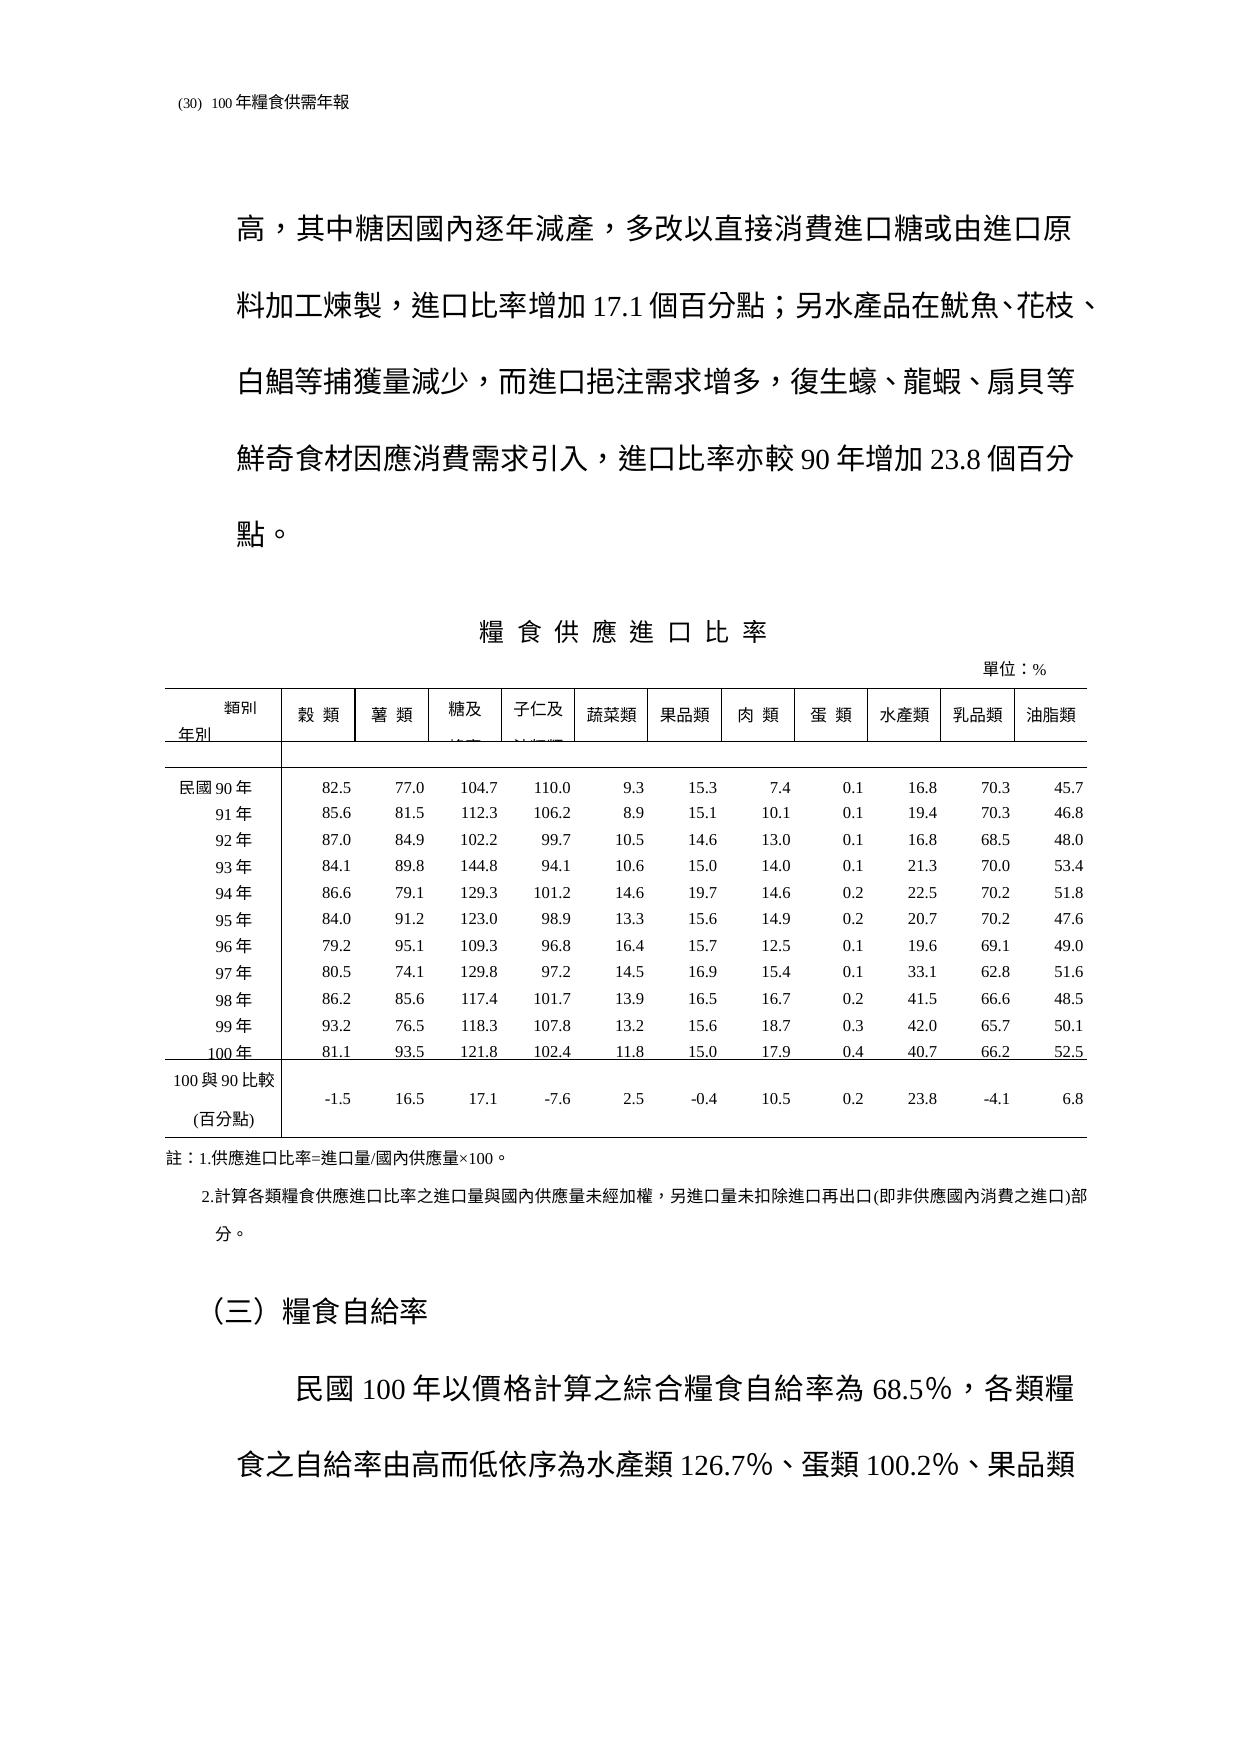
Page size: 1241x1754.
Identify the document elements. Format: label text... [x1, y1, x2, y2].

table_cell 129.3 [428, 874, 501, 900]
table_cell 106.2 [501, 794, 575, 820]
table_cell 66.2 [941, 1033, 1014, 1059]
table_cell -7.6 [501, 1060, 575, 1137]
table_cell 87.6 [355, 742, 428, 767]
table_cell 9.3 [575, 768, 648, 794]
table_cell 10.5 [721, 1060, 794, 1137]
table_cell 13.0 [721, 820, 794, 847]
table_cell 85.6 [355, 980, 428, 1006]
table_cell 15.7 [648, 927, 721, 953]
table_cell [575, 649, 648, 687]
table_cell 101.2 [501, 874, 575, 900]
table_cell 80.5 [282, 953, 355, 980]
table_cell 0.2 [794, 874, 868, 900]
table_cell 84.0 [282, 900, 355, 927]
table_cell 乳品類 [941, 689, 1014, 741]
table_cell 肉 類 [722, 689, 794, 741]
table_cell 48.5 [1014, 980, 1087, 1006]
table_cell 69.1 [282, 742, 355, 767]
table_cell 70.0 [941, 847, 1014, 873]
table_cell 51.8 [1014, 874, 1087, 900]
table_cell 107.8 [501, 1006, 575, 1033]
table_cell 民國78年 [165, 742, 281, 767]
table_cell 13.9 [575, 980, 648, 1006]
table_cell 93.5 [355, 1033, 428, 1059]
table_cell 蔬菜類 [575, 689, 647, 741]
table_cell 48.0 [1014, 820, 1087, 847]
table_cell 91.0 [501, 742, 575, 767]
table_cell 96.8 [501, 927, 575, 953]
table_cell 62.8 [941, 953, 1014, 980]
table_cell 99.7 [501, 820, 575, 847]
table_cell 70.2 [941, 874, 1014, 900]
table_cell 49.0 [1014, 927, 1087, 953]
table_cell 104.7 [428, 768, 501, 794]
table_cell 112.3 [428, 794, 501, 820]
table_cell 101.7 [501, 980, 575, 1006]
table_cell 110.0 [501, 768, 575, 794]
table_cell 96年 [165, 927, 281, 953]
table_cell 0.1 [794, 820, 868, 847]
table_cell [794, 649, 868, 687]
table_cell 95.1 [355, 927, 428, 953]
table_cell [1014, 1138, 1087, 1176]
table_cell 16.8 [868, 820, 941, 847]
table_cell 46.8 [1014, 794, 1087, 820]
table_cell 84.1 [282, 847, 355, 873]
table_cell 93年 [165, 847, 281, 873]
table_cell 16.5 [355, 1060, 428, 1137]
table_cell 0.6 [794, 742, 868, 767]
table_cell 蛋 類 [795, 689, 867, 741]
table_cell 16.7 [721, 980, 794, 1006]
table_cell [648, 1138, 721, 1176]
table_cell 油脂類 [1015, 689, 1087, 741]
table_cell 子仁及 油籽類 [502, 689, 574, 741]
table_cell 17.1 [428, 1060, 501, 1137]
table_cell 17.9 [721, 1033, 794, 1059]
table_cell [721, 649, 794, 687]
table_cell 2.5 [575, 1060, 648, 1137]
table_cell 42.0 [868, 1006, 941, 1033]
table_cell 74.1 [355, 953, 428, 980]
table_cell 10.6 [575, 847, 648, 873]
table_cell 0.1 [794, 847, 868, 873]
table_cell 77.0 [355, 768, 428, 794]
table_cell 109.3 [428, 927, 501, 953]
table_cell [721, 1138, 794, 1176]
table_cell -0.4 [648, 1060, 721, 1137]
table_cell 98.9 [501, 900, 575, 927]
table_cell -1.5 [282, 1060, 355, 1137]
table_cell 50.1 [1014, 1006, 1087, 1033]
table_cell 70.2 [941, 900, 1014, 927]
table_cell 123.0 [428, 900, 501, 927]
table_cell 51.6 [1014, 953, 1087, 980]
table_cell 糖及 蜂蜜 [429, 689, 501, 741]
table_cell 52.5 [1014, 1033, 1087, 1059]
table_cell 22.5 [868, 874, 941, 900]
table_cell 19.6 [868, 927, 941, 953]
table_cell 14.6 [648, 820, 721, 847]
table_cell [575, 1138, 648, 1176]
table_cell [165, 649, 223, 687]
table_cell 15.6 [648, 1006, 721, 1033]
table_cell 0.2 [794, 1060, 868, 1137]
table_cell 69.1 [941, 927, 1014, 953]
table_cell 0.3 [794, 1006, 868, 1033]
table_cell 15.6 [648, 900, 721, 927]
table_cell 97年 [165, 953, 281, 980]
table_cell 89.8 [355, 847, 428, 873]
text （三）糧食自給率 [195, 1272, 1075, 1348]
table_cell 13.2 [575, 1006, 648, 1033]
table_cell 0.1 [794, 953, 868, 980]
table_cell 19.7 [648, 874, 721, 900]
table_cell 31.5 [1014, 742, 1087, 767]
table_cell [868, 649, 941, 687]
table_cell 年別 [165, 714, 223, 741]
table_cell 82.5 [282, 768, 355, 794]
table_cell 7.4 [721, 768, 794, 794]
table_cell 70.3 [941, 768, 1014, 794]
table_cell [224, 649, 282, 687]
table_cell 10.5 [575, 820, 648, 847]
table_cell 4.5 [721, 742, 794, 767]
table_cell 16.5 [648, 980, 721, 1006]
table_cell 15.0 [648, 847, 721, 873]
table_cell 97.2 [501, 953, 575, 980]
table_cell 76.5 [355, 1006, 428, 1033]
table_cell 81.1 [282, 1033, 355, 1059]
table_cell 16.9 [648, 953, 721, 980]
table_cell 81.5 [355, 794, 428, 820]
table_cell 19.4 [868, 794, 941, 820]
table_cell 0.4 [794, 1033, 868, 1059]
table_cell 23.8 [868, 1060, 941, 1137]
table_cell 8.9 [575, 794, 648, 820]
table_cell 129.8 [428, 953, 501, 980]
table_cell [868, 1138, 941, 1176]
table_cell 水產類 [868, 689, 940, 741]
table_cell 68.5 [941, 820, 1014, 847]
table_cell 121.8 [428, 1033, 501, 1059]
table_cell 45.7 [1014, 768, 1087, 794]
table_cell 91年 [165, 794, 281, 820]
table_cell 0.1 [794, 794, 868, 820]
table_cell 註：1.供應進口比率=進口量/國內供應量×100。 [165, 1138, 575, 1176]
table_cell 87.0 [282, 820, 355, 847]
table_cell [648, 649, 721, 687]
table_cell 100與90比較 (百分點) [165, 1060, 281, 1137]
table_cell 47.6 [1014, 900, 1087, 927]
table_cell 15.3 [648, 768, 721, 794]
table_cell 15.0 [648, 1033, 721, 1059]
table_cell 84.9 [355, 820, 428, 847]
table_cell 117.4 [428, 980, 501, 1006]
table_cell 91.2 [355, 900, 428, 927]
table_cell 20.7 [868, 900, 941, 927]
table_cell 單位：% [941, 649, 1087, 687]
table_cell 3.2 [575, 742, 648, 767]
table_cell 99年 [165, 1006, 281, 1033]
table_cell 93.2 [282, 1006, 355, 1033]
table_cell [794, 1138, 868, 1176]
table_cell 66.6 [941, 980, 1014, 1006]
table_cell 118.3 [428, 1006, 501, 1033]
table_cell 14.6 [721, 874, 794, 900]
table_cell 14.5 [575, 953, 648, 980]
table_cell 0.2 [794, 900, 868, 927]
table_cell 13.3 [575, 900, 648, 927]
table_cell 79.1 [355, 874, 428, 900]
table_header 糧 食 供 應 進 口 比 率 [165, 590, 1087, 649]
table_cell 40.7 [868, 1033, 941, 1059]
table_cell 65.7 [941, 1006, 1014, 1033]
table_cell 0.2 [794, 980, 868, 1006]
table_cell 14.0 [721, 847, 794, 873]
table_cell 14.6 [575, 874, 648, 900]
table_cell 53.4 [1014, 847, 1087, 873]
table_cell 95年 [165, 900, 281, 927]
table_cell 13.3 [868, 742, 941, 767]
table_cell [428, 649, 501, 687]
table_cell 10.1 [721, 794, 794, 820]
table_cell 11.8 [575, 1033, 648, 1059]
table_cell 民國90年 [165, 768, 281, 794]
table_cell 79.2 [282, 927, 355, 953]
table_cell 85.6 [282, 794, 355, 820]
table_cell -4.1 [941, 1060, 1014, 1137]
table_cell 28.5 [428, 742, 501, 767]
table_cell [224, 714, 281, 741]
table_cell 0.1 [794, 927, 868, 953]
table_cell 70.3 [941, 794, 1014, 820]
table_cell [282, 649, 355, 687]
table_cell 102.4 [501, 1033, 575, 1059]
text 民國100年以價格計算之綜合糧食自給率為68.5％，各類糧食之自給率由高而低依序為水產類126.7％、蛋類100.2％、果品類 [236, 1348, 1075, 1501]
table_cell 15.1 [648, 794, 721, 820]
table_cell 14.9 [721, 900, 794, 927]
table_cell 16.4 [575, 927, 648, 953]
table_cell 94年 [165, 874, 281, 900]
table_cell 0.1 [794, 768, 868, 794]
table_cell [355, 649, 428, 687]
table_cell [501, 649, 575, 687]
table_cell [941, 1138, 1014, 1176]
table_cell 16.8 [868, 768, 941, 794]
table_cell 41.5 [868, 980, 941, 1006]
table_cell [165, 689, 223, 714]
text 民國100年各類糧食供應之進口比率，除蛋類外均超過1成，其中糖及蜂蜜、子仁及油籽類及薯類超過9成比率較高。與90年比較，糧食進口依賴情形互有消長，除穀類、子仁及油籽類、果品類、乳品類進口比率較90年低外，餘各類糧食進口比率則較90年提高，其中糖因國內逐年減產，多改以直接消費進口糖或由進口原料加工煉製，進口比率增加17.1個百分點；另水產品在魷魚、花枝、白鯧等捕獲量減少，而進口挹注需求增多，復生蠔、龍蝦、扇貝等鮮奇食材因應消費需求引入，進口比率亦較90年增加23.8個百分點。 [236, 189, 1075, 571]
table_cell 86.2 [282, 980, 355, 1006]
table_cell 33.1 [868, 953, 941, 980]
table_cell 15.4 [721, 953, 794, 980]
table_cell 12.5 [721, 927, 794, 953]
table_cell 100年 [165, 1033, 281, 1059]
table_cell 6.8 [1014, 1060, 1087, 1137]
table_cell 77.8 [941, 742, 1014, 767]
table_cell 21.3 [868, 847, 941, 873]
table_cell 86.6 [282, 874, 355, 900]
table_cell 果品類 [648, 689, 721, 741]
table_cell 9.5 [648, 742, 721, 767]
table_cell 98年 [165, 980, 281, 1006]
table_cell 類別 [224, 689, 281, 714]
table_cell 94.1 [501, 847, 575, 873]
table_cell 144.8 [428, 847, 501, 873]
table_cell 18.7 [721, 1006, 794, 1033]
table_cell 102.2 [428, 820, 501, 847]
table_cell 薯 類 [356, 689, 428, 741]
table_cell 92年 [165, 820, 281, 847]
table_cell 2.計算各類糧食供應進口比率之進口量與國內供應量未經加權，另進口量未扣除進口再出口(即非供應國內消費之進口)部分。 [165, 1176, 1087, 1253]
table_cell 穀 類 [282, 689, 354, 741]
